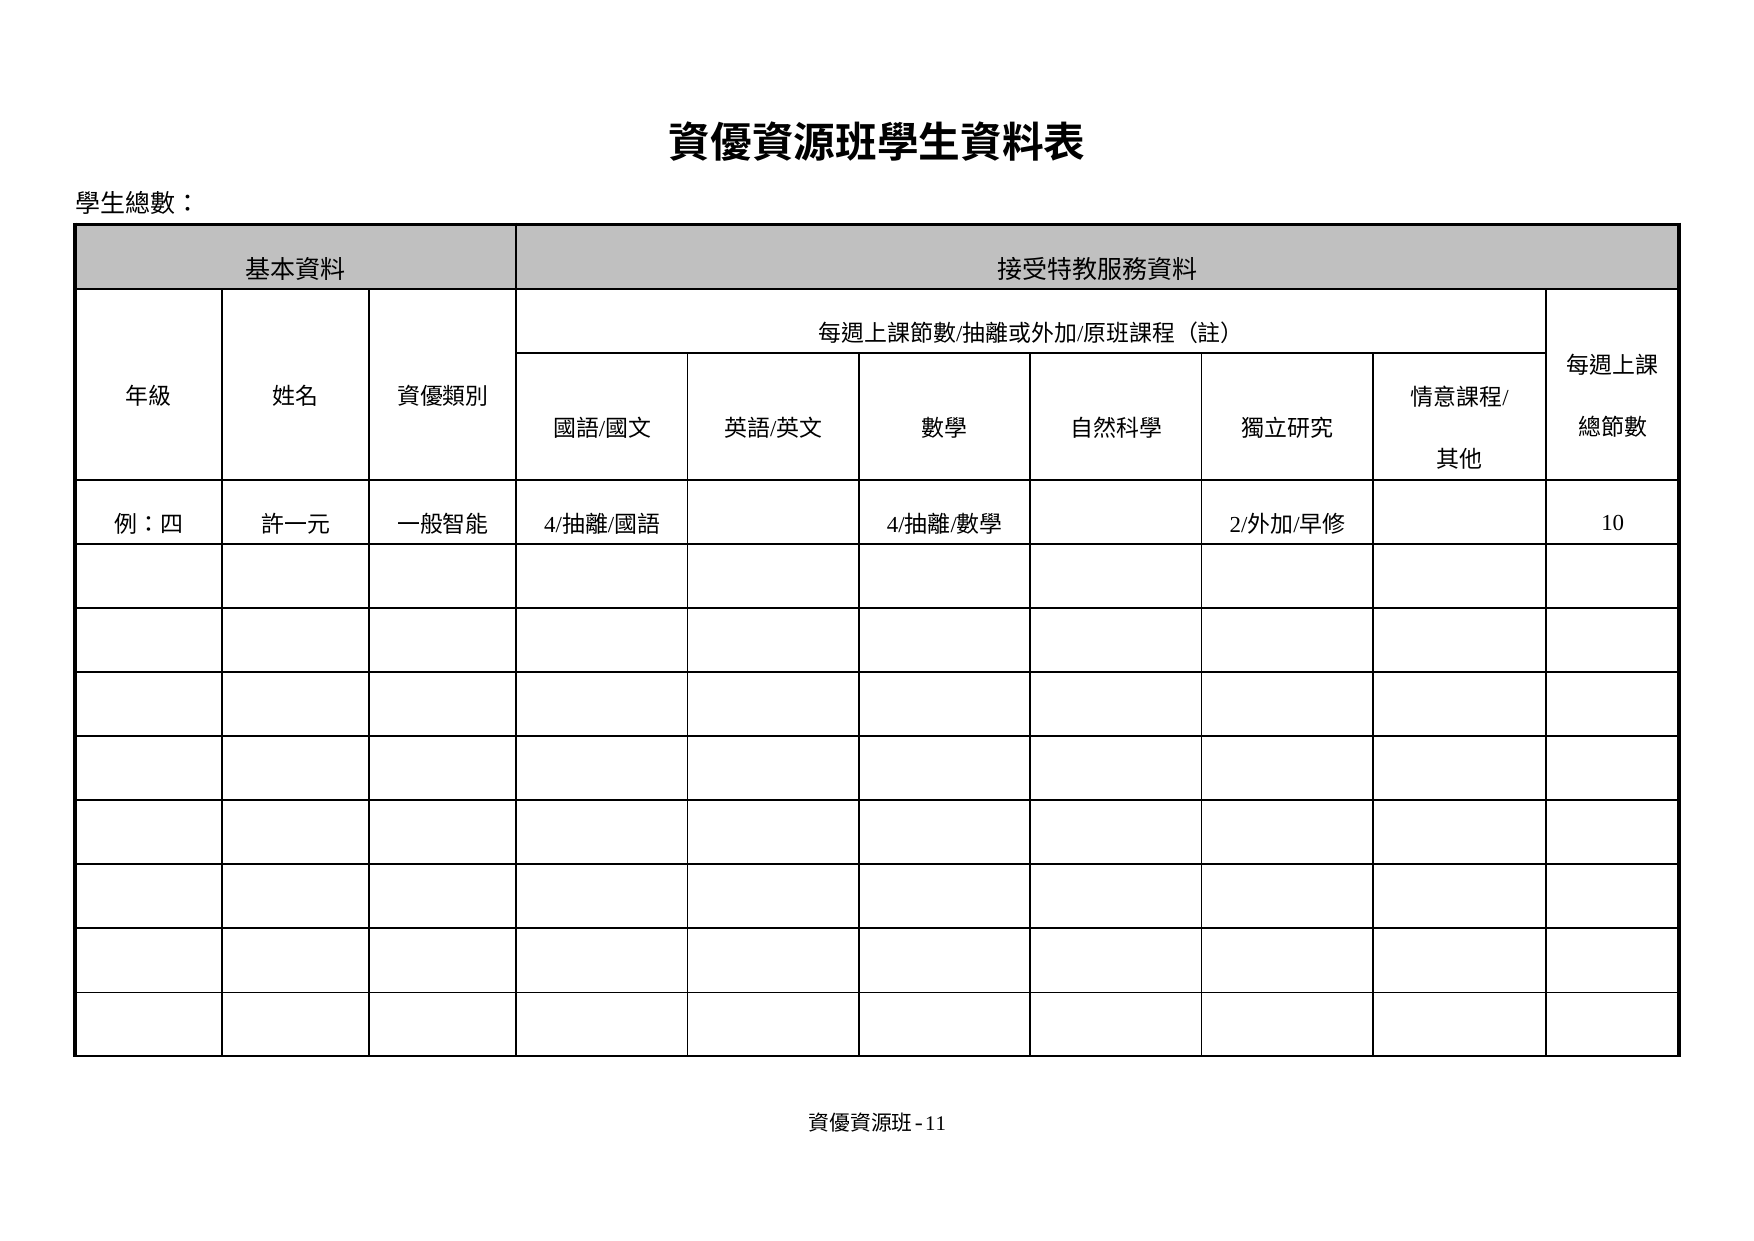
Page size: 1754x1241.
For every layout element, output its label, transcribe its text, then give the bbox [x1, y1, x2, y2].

table_cell [688, 865, 858, 927]
table_cell [688, 673, 858, 735]
table_cell [1031, 545, 1201, 607]
table_cell [1374, 801, 1545, 863]
table_cell [517, 801, 687, 863]
table_cell [1202, 737, 1372, 799]
table_cell [517, 865, 687, 927]
table_cell [517, 993, 687, 1055]
table_cell [860, 865, 1029, 927]
table_cell [77, 609, 221, 671]
table_cell 2/外加/早修 [1202, 481, 1372, 543]
table_cell [370, 865, 515, 927]
table_cell [517, 609, 687, 671]
table_cell [1374, 673, 1545, 735]
table_cell 4/抽離/國語 [517, 481, 687, 543]
table_cell 每週上課總節數 [1547, 290, 1677, 479]
table_cell [688, 929, 858, 991]
table_cell [688, 545, 858, 607]
table_cell 4/抽離/數學 [860, 481, 1029, 543]
table_cell [1202, 609, 1372, 671]
table_cell 數學 [860, 354, 1029, 479]
table_cell [223, 737, 368, 799]
table_cell [1202, 673, 1372, 735]
table_cell 英語/英文 [688, 354, 858, 479]
table_cell [223, 609, 368, 671]
table_cell [1031, 801, 1201, 863]
table_cell [1374, 481, 1545, 543]
table_cell 國語/國文 [517, 354, 687, 479]
table_cell [1374, 545, 1545, 607]
table_cell [1031, 993, 1201, 1055]
table_cell 資優類別 [370, 290, 515, 479]
table_cell [1547, 737, 1677, 799]
table_cell [1202, 801, 1372, 863]
table_cell [1031, 609, 1201, 671]
table_cell [1202, 993, 1372, 1055]
table_cell 情意課程/ 其他 [1374, 354, 1545, 479]
table_cell [1374, 993, 1545, 1055]
table_cell [1547, 929, 1677, 991]
table_cell [1202, 865, 1372, 927]
table_cell [370, 801, 515, 863]
table_cell 許一元 [223, 481, 368, 543]
table_cell [860, 737, 1029, 799]
table_cell [77, 673, 221, 735]
table_cell [77, 737, 221, 799]
table_cell [860, 609, 1029, 671]
table_cell [1374, 609, 1545, 671]
table_cell 年級 [77, 290, 221, 479]
table_cell [223, 929, 368, 991]
table_cell [517, 737, 687, 799]
table_cell [1547, 865, 1677, 927]
text 資優資源班學生資料表 [75, 98, 1679, 160]
table_cell [860, 801, 1029, 863]
table_header 基本資料 [77, 226, 515, 288]
table_cell [223, 993, 368, 1055]
table_cell [1202, 545, 1372, 607]
table_cell [223, 865, 368, 927]
table_cell [1547, 673, 1677, 735]
table_cell [1547, 545, 1677, 607]
table_cell [370, 609, 515, 671]
table_cell [223, 673, 368, 735]
table_cell [860, 545, 1029, 607]
table_cell 一般智能 [370, 481, 515, 543]
table_cell 獨立研究 [1202, 354, 1372, 479]
table_cell [688, 481, 858, 543]
table_cell [688, 737, 858, 799]
table_cell [517, 673, 687, 735]
table_cell [688, 801, 858, 863]
table_cell [370, 545, 515, 607]
table_cell [77, 801, 221, 863]
table_cell [77, 929, 221, 991]
table_cell [77, 545, 221, 607]
table_cell [1374, 865, 1545, 927]
table_cell [77, 993, 221, 1055]
table_cell [370, 929, 515, 991]
table_cell 10 [1547, 481, 1677, 543]
table_cell 每週上課節數/抽離或外加/原班課程（註） [517, 290, 1545, 352]
table_cell [688, 609, 858, 671]
table_cell [1031, 737, 1201, 799]
table_cell [223, 545, 368, 607]
table_cell [860, 673, 1029, 735]
table_header 接受特教服務資料 [517, 226, 1677, 288]
table_cell [1031, 481, 1201, 543]
table_cell [1547, 993, 1677, 1055]
table_cell [223, 801, 368, 863]
table_cell [370, 673, 515, 735]
table_cell [860, 929, 1029, 991]
table_cell [1031, 929, 1201, 991]
table_cell 例：四 [77, 481, 221, 543]
table_cell [1374, 737, 1545, 799]
table_cell [517, 929, 687, 991]
table_cell [688, 993, 858, 1055]
table_cell [370, 993, 515, 1055]
table_cell [1031, 673, 1201, 735]
table_cell [517, 545, 687, 607]
table_cell [77, 865, 221, 927]
table_cell 姓名 [223, 290, 368, 479]
table_cell 自然科學 [1031, 354, 1201, 479]
table_cell [860, 993, 1029, 1055]
table_cell [1202, 929, 1372, 991]
table_cell [1547, 609, 1677, 671]
table_cell [370, 737, 515, 799]
table_cell [1547, 801, 1677, 863]
table_cell [1031, 865, 1201, 927]
text 學生總數： [75, 160, 1679, 223]
table_cell [1374, 929, 1545, 991]
